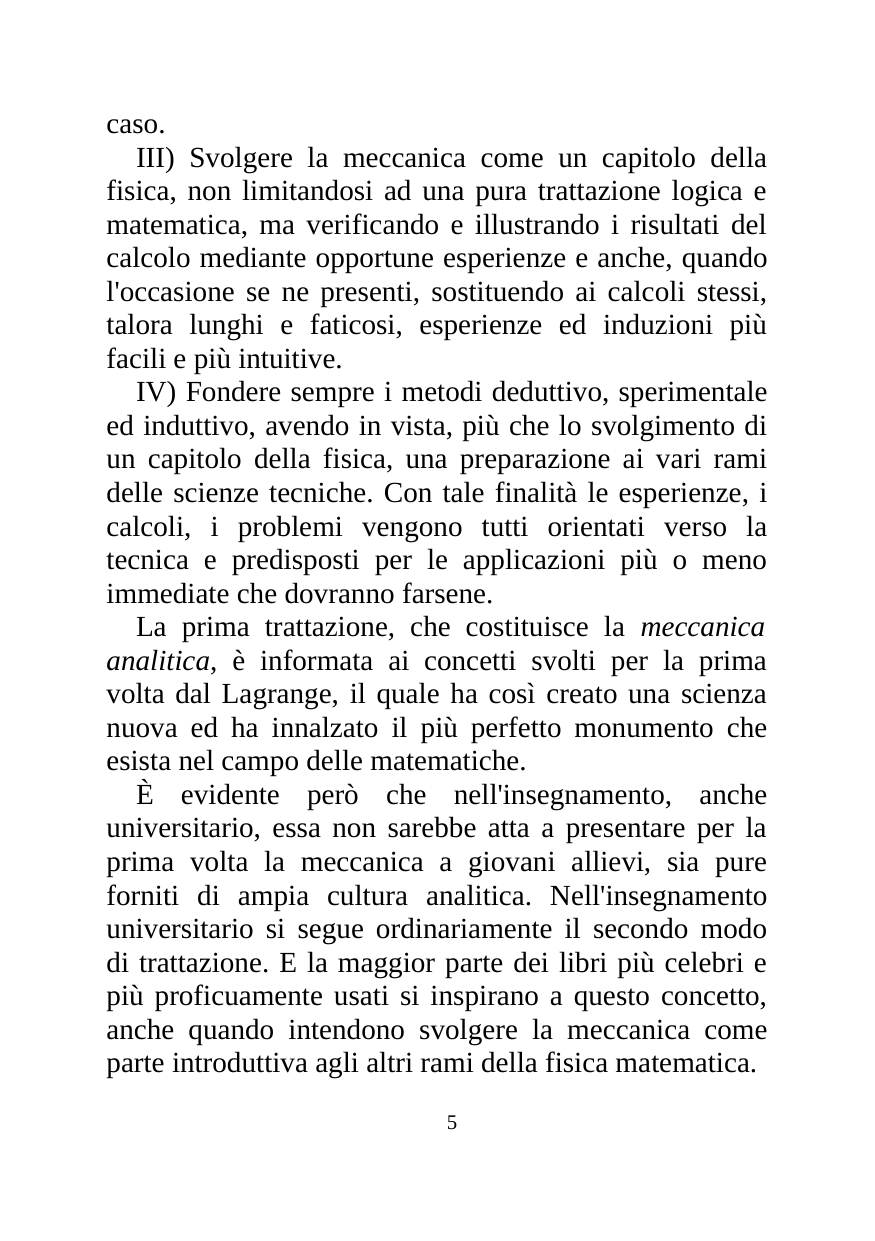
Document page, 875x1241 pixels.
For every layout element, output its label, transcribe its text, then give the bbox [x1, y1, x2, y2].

text È evidente però che nell'insegnamento, anche universitario, essa non sarebbe atta a presentare per la prima volta la meccanica a giovani allievi, sia pure forniti di ampia cultura analitica. Nell'insegnamento universitario si segue ordinariamente il secondo modo di trattazione. E la maggior parte dei libri più celebri e più proficuamente usati si inspirano a questo concetto, anche quando intendono svolgere la meccanica come parte introduttiva agli altri rami della fisica matematica. [106, 777, 768, 1079]
text IV) Fondere sempre i metodi deduttivo, sperimentale ed induttivo, avendo in vista, più che lo svolgimento di un capitolo della fisica, una preparazione ai vari rami delle scienze tecniche. Con tale finalità le esperienze, i calcoli, i problemi vengono tutti orientati verso la tecnica e predisposti per le applicazioni più o meno immediate che dovranno farsene. [106, 374, 768, 609]
text III) Svolgere la meccanica come un capitolo della fisica, non limitandosi ad una pura trattazione logica e matematica, ma verificando e illustrando i risultati del calcolo mediante opportune esperienze e anche, quando l'occasione se ne presenti, sostituendo ai calcoli stessi, talora lunghi e faticosi, esperienze ed induzioni più facili e più intuitive. [106, 140, 768, 374]
text caso. [106, 106, 768, 140]
text La prima trattazione, che costituisce la meccanica analitica, è informata ai concetti svolti per la prima volta dal Lagrange, il quale ha così creato una scienza nuova ed ha innalzato il più perfetto monumento che esista nel campo delle matematiche. [106, 609, 768, 777]
